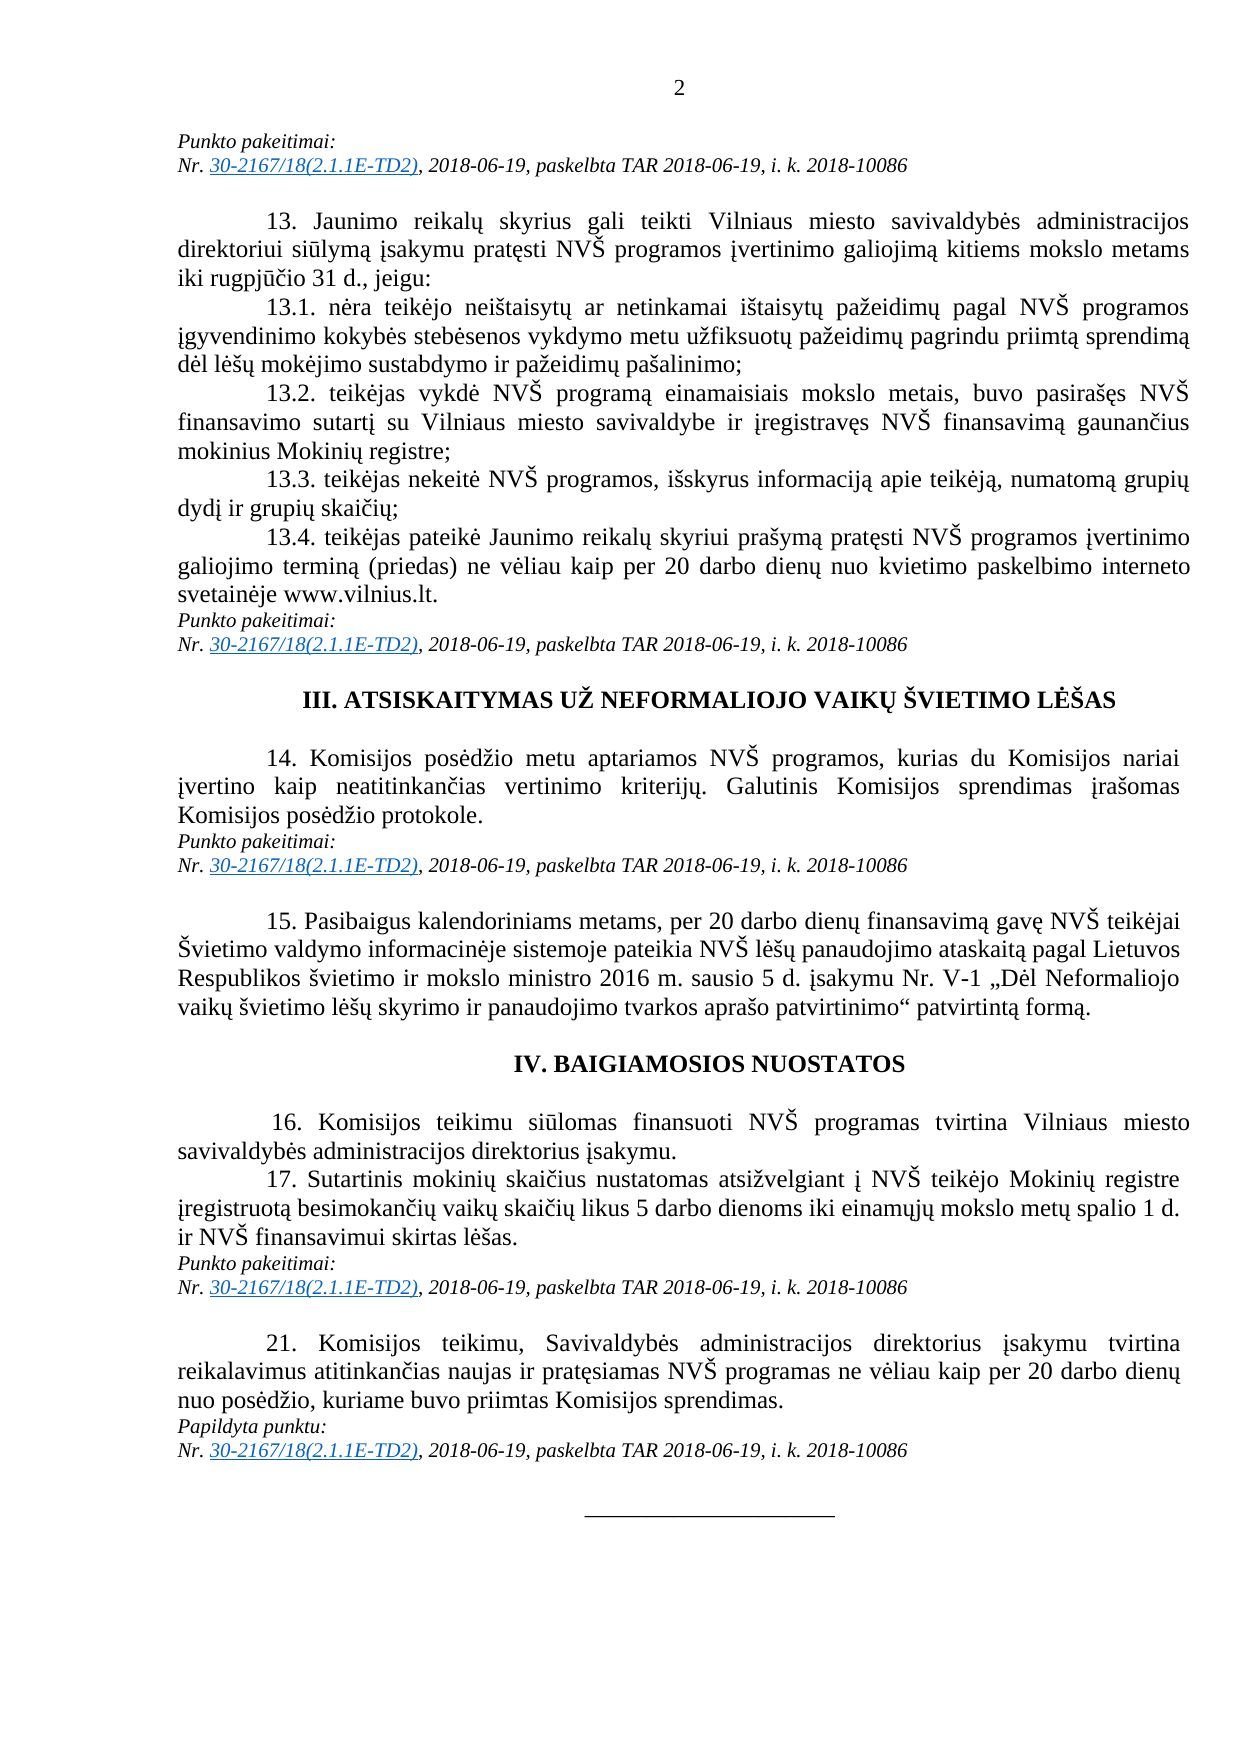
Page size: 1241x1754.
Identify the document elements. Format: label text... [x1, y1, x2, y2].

text Punkto pakeitimai: [177, 829, 1181, 853]
text Nr. 30-2167/18(2.1.1E-TD2), 2018-06-19, paskelbta TAR 2018-06-19, i. k. 2018-10086 [177, 1275, 1181, 1299]
text 14. Komisijos posėdžio metu aptariamos NVŠ programos, kurias du Komisijos nariai įvertino kaip neatitinkančias vertinimo kriterijų. Galutinis Komisijos sprendimas įrašomas Komisijos posėdžio protokole. [177, 743, 1181, 829]
text ____________________ [177, 1491, 1240, 1519]
text 17. Sutartinis mokinių skaičius nustatomas atsižvelgiant į NVŠ teikėjo Mokinių registre įregistruotą besimokančių vaikų skaičių likus 5 darbo dienoms iki einamųjų mokslo metų spalio 1 d. ir NVŠ finansavimui skirtas lėšas. [177, 1164, 1181, 1251]
text 16. Komisijos teikimu siūlomas finansuoti NVŠ programas tvirtina Vilniaus miesto savivaldybės administracijos direktorius įsakymu. [177, 1107, 1191, 1164]
text 13.4. teikėjas pateikė Jaunimo reikalų skyriui prašymą pratęsti NVŠ programos įvertinimo galiojimo terminą (priedas) ne vėliau kaip per 20 darbo dienų nuo kvietimo paskelbimo interneto svetainėje www.vilnius.lt. [177, 522, 1191, 608]
text 13. Jaunimo reikalų skyrius gali teikti Vilniaus miesto savivaldybės administracijos direktoriui siūlymą įsakymu pratęsti NVŠ programos įvertinimo galiojimą kitiems mokslo metams iki rugpjūčio 31 d., jeigu: [177, 206, 1191, 292]
text Nr. 30-2167/18(2.1.1E-TD2), 2018-06-19, paskelbta TAR 2018-06-19, i. k. 2018-10086 [177, 1438, 1181, 1462]
text Nr. 30-2167/18(2.1.1E-TD2), 2018-06-19, paskelbta TAR 2018-06-19, i. k. 2018-10086 [177, 853, 1181, 877]
text 15. Pasibaigus kalendoriniams metams, per 20 darbo dienų finansavimą gavę NVŠ teikėjai Švietimo valdymo informacinėje sistemoje pateikia NVŠ lėšų panaudojimo ataskaitą pagal Lietuvos Respublikos švietimo ir mokslo ministro 2016 m. sausio 5 d. įsakymu Nr. V-1 „Dėl Neformaliojo vaikų švietimo lėšų skyrimo ir panaudojimo tvarkos aprašo patvirtinimo“ patvirtintą formą. [177, 906, 1181, 1021]
text Punkto pakeitimai: [177, 608, 1181, 632]
text Papildyta punktu: [177, 1414, 1181, 1438]
text Nr. 30-2167/18(2.1.1E-TD2), 2018-06-19, paskelbta TAR 2018-06-19, i. k. 2018-10086 [177, 153, 1181, 177]
text 13.2. teikėjas vykdė NVŠ programą einamaisiais mokslo metais, buvo pasirašęs NVŠ finansavimo sutartį su Vilniaus miesto savivaldybe ir įregistravęs NVŠ finansavimą gaunančius mokinius Mokinių registre; [177, 378, 1191, 464]
text Nr. 30-2167/18(2.1.1E-TD2), 2018-06-19, paskelbta TAR 2018-06-19, i. k. 2018-10086 [177, 632, 1181, 656]
text IV. BAIGIAMOSIOS NUOSTATOS [177, 1049, 1240, 1078]
text III. ATSISKAITYMAS UŽ NEFORMALIOJO VAIKŲ ŠVIETIMO LĖŠAS [177, 685, 1240, 714]
text 13.1. nėra teikėjo neištaisytų ar netinkamai ištaisytų pažeidimų pagal NVŠ programos įgyvendinimo kokybės stebėsenos vykdymo metu užfiksuotų pažeidimų pagrindu priimtą sprendimą dėl lėšų mokėjimo sustabdymo ir pažeidimų pašalinimo; [177, 292, 1191, 378]
text 13.3. teikėjas nekeitė NVŠ programos, išskyrus informaciją apie teikėją, numatomą grupių dydį ir grupių skaičių; [177, 464, 1191, 522]
text 21. Komisijos teikimu, Savivaldybės administracijos direktorius įsakymu tvirtina reikalavimus atitinkančias naujas ir pratęsiamas NVŠ programas ne vėliau kaip per 20 darbo dienų nuo posėdžio, kuriame buvo priimtas Komisijos sprendimas. [177, 1328, 1181, 1414]
text Punkto pakeitimai: [177, 129, 1181, 153]
text Punkto pakeitimai: [177, 1251, 1181, 1275]
